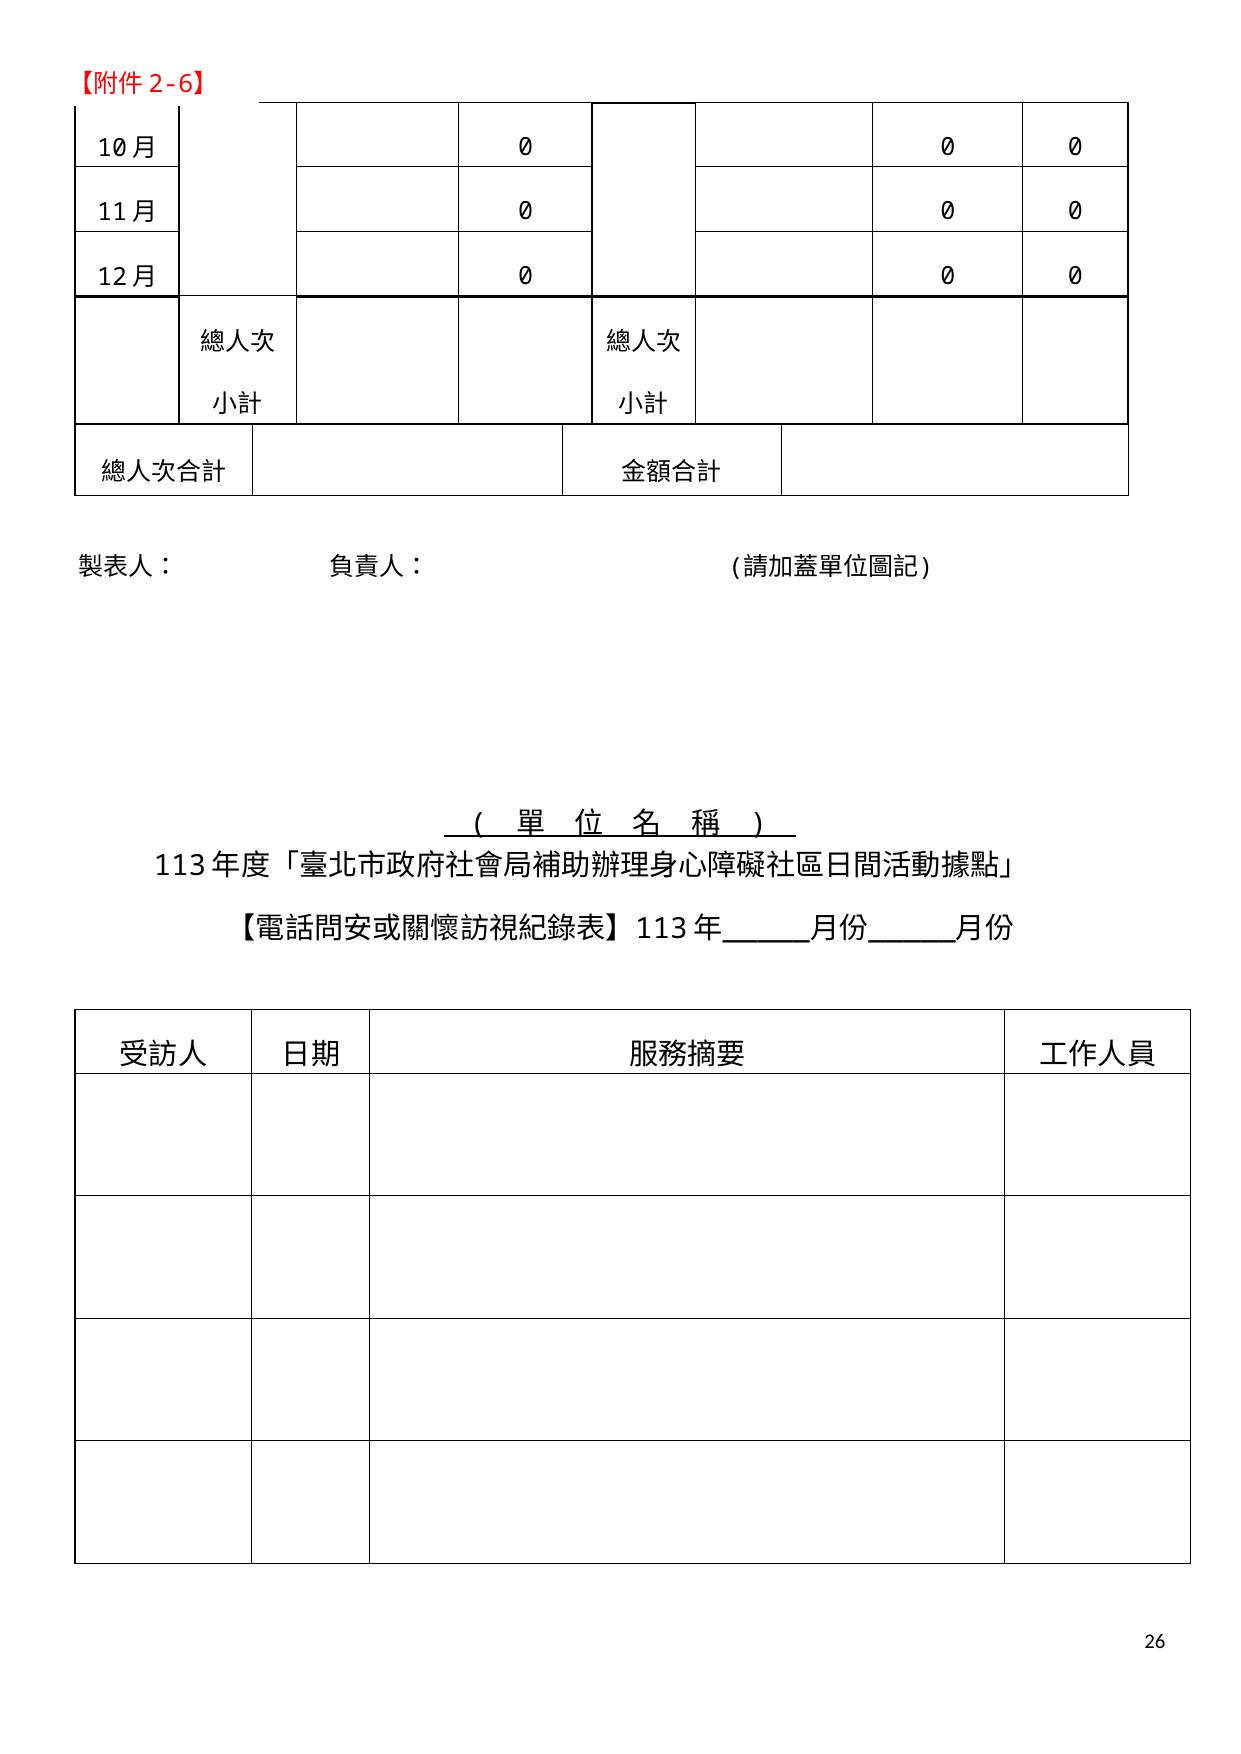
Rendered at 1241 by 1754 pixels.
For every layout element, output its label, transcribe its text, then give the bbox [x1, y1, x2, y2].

table_cell [297, 167, 458, 231]
table_cell 0 [1023, 232, 1127, 295]
table_cell [76, 1074, 251, 1195]
table_cell [370, 1196, 1004, 1318]
table_cell 總人次合計 [76, 425, 252, 494]
table_cell [696, 232, 872, 295]
table_cell [252, 1441, 369, 1563]
table_cell [370, 1074, 1004, 1195]
table_cell [253, 425, 562, 494]
table_cell [252, 1319, 369, 1440]
table_cell [459, 298, 591, 422]
table_cell 11月 [76, 167, 178, 231]
table_cell 12月 [76, 232, 178, 295]
table_cell [696, 103, 872, 166]
table_cell (請加蓋單位圖記) [695, 496, 1022, 612]
text 【電話問安或關懷訪視紀錄表】113年_____月份_____月份 [75, 884, 1165, 947]
table_cell [873, 298, 1022, 422]
table_cell [592, 496, 695, 612]
table_cell 0 [459, 232, 591, 295]
text ( 單 位 名 稱 ) [75, 799, 1165, 842]
table_cell 金額合計 [563, 425, 781, 494]
table_cell [297, 232, 458, 295]
table_cell [696, 167, 872, 231]
table_cell [1005, 1074, 1190, 1195]
table_cell [1005, 1441, 1190, 1563]
text 【附件2-6】 [68, 64, 244, 99]
table_cell 0 [873, 232, 1022, 295]
table_cell [370, 1319, 1004, 1440]
table_cell [76, 1319, 251, 1440]
table_cell [696, 298, 872, 422]
table_cell [1005, 1196, 1190, 1318]
table_cell [180, 103, 296, 295]
table_cell 0 [1023, 103, 1127, 166]
table_cell [1022, 496, 1128, 612]
table_cell 0 [873, 103, 1022, 166]
table_cell [1005, 1319, 1190, 1440]
table_header 受訪人 [76, 1010, 251, 1073]
table_cell [76, 1196, 251, 1318]
table_cell [297, 103, 458, 166]
table_cell 總人次 小計 [180, 296, 296, 422]
table_header 服務摘要 [370, 1010, 1004, 1073]
table_cell 0 [459, 167, 591, 231]
table_cell [76, 298, 178, 422]
table_cell 負責人： [297, 496, 459, 612]
table_cell 10月 [76, 106, 178, 166]
table_cell 總人次 小計 [593, 298, 695, 422]
table_cell [593, 104, 695, 295]
table_cell 0 [459, 103, 591, 166]
table_cell [252, 1074, 369, 1195]
table_cell [76, 1441, 251, 1563]
table_cell [297, 298, 458, 422]
table_cell 製表人： [75, 496, 297, 612]
table_header 工作人員 [1005, 1010, 1190, 1073]
table_header 日期 [252, 1010, 369, 1073]
table_cell [370, 1441, 1004, 1563]
table_cell [459, 496, 592, 612]
text [53, 56, 259, 106]
table_cell [1023, 298, 1127, 422]
table_cell 0 [873, 167, 1022, 231]
text 113年度「臺北市政府社會局補助辦理身心障礙社區日間活動據點」 [16, 842, 1165, 884]
table_cell 0 [1023, 167, 1127, 231]
table_cell [252, 1196, 369, 1318]
table_cell [782, 425, 1128, 494]
